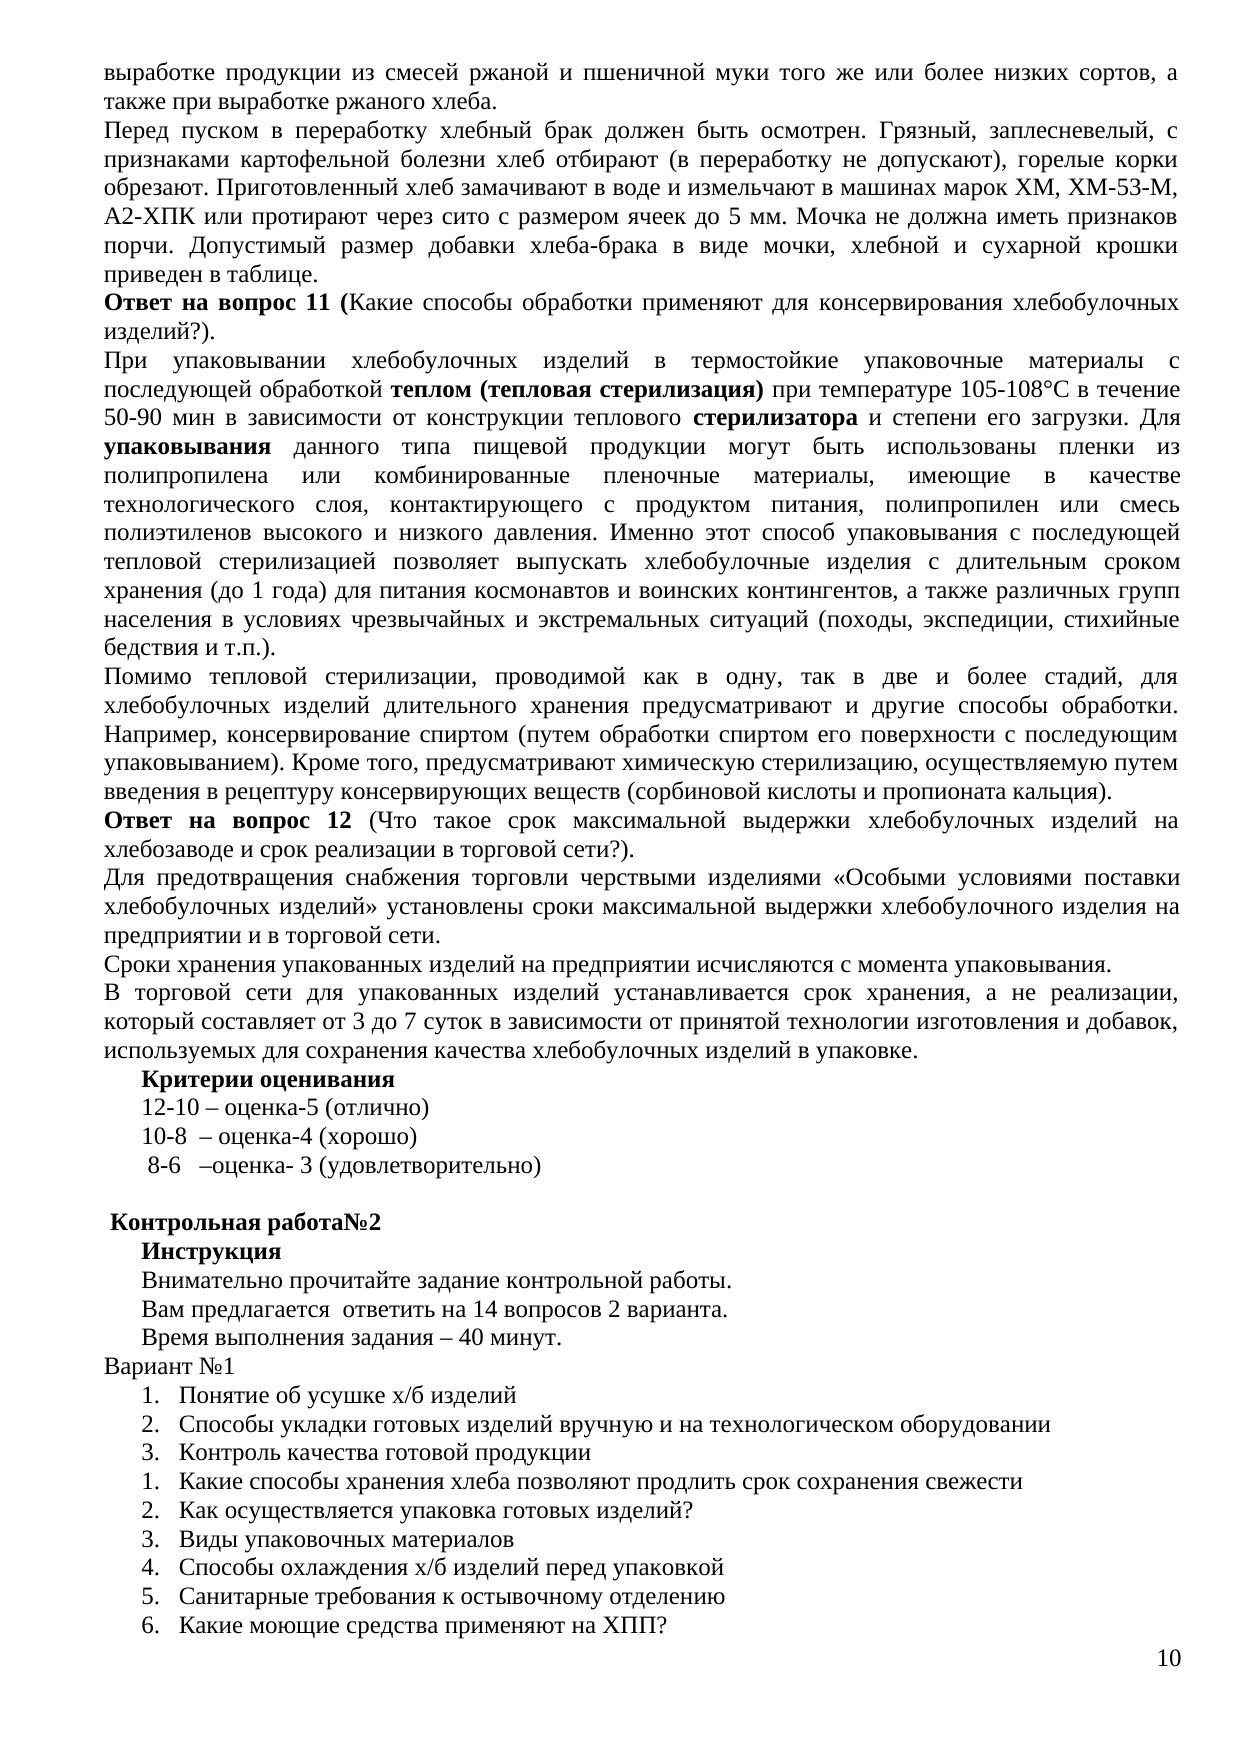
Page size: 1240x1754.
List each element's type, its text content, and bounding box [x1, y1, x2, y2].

text Контрольная работа№2 [103, 1207, 1181, 1236]
list Виды упаковочных материалов [141, 1524, 1181, 1552]
text Сроки хранения упакованных изделий на предприятии исчисляются с момента упаковывания. [103, 949, 1179, 977]
text Инструкция [141, 1236, 1181, 1265]
text Внимательно прочитайте задание контрольной работы. [141, 1265, 1181, 1294]
text Помимо тепловой стерилизации, проводимой как в одну, так в две и более стадий, для хлебобулочных изделий длительного хранения предусматривают и другие способы обработки. Например, консервирование спиртом (путем обработки спиртом его поверхности с последующим упаковыванием). Кроме того, предусматривают химическую стерилизацию, осуществляемую путем введения в рецептуру консервирующих веществ (сорбиновой кислоты и пропионата кальция). [103, 661, 1179, 805]
list Способы охлаждения х/б изделий перед упаковкой [141, 1552, 1181, 1581]
text 12-10 – оценка-5 (отлично) [141, 1092, 1181, 1121]
text Критерии оценивания [141, 1064, 1181, 1092]
text Время выполнения задания – 40 минут. [141, 1322, 1181, 1351]
text Для предотвращения снабжения торговли черствыми изделиями «Особыми условиями поставки хлебобулочных изделий» установлены сроки максимальной выдержки хлебобулочного изделия на предприятии и в торговой сети. [103, 862, 1181, 949]
list Какие способы хранения хлеба позволяют продлить срок сохранения свежести [141, 1466, 1181, 1495]
text Вариант №1 [103, 1351, 1181, 1380]
list Способы укладки готовых изделий вручную и на технологическом оборудовании [141, 1409, 1181, 1437]
list Понятие об усушке х/б изделий [141, 1380, 1181, 1409]
text Ответ на вопрос 12 (Что такое срок максимальной выдержки хлебобулочных изделий на хлебозаводе и срок реализации в торговой сети?). [103, 805, 1179, 862]
text выработке продукции из смесей ржаной и пшеничной муки того же или более низких сортов, а также при выработке ржаного хлеба. [103, 57, 1179, 115]
list Санитарные требования к остывочному отделению [141, 1581, 1181, 1610]
text Перед пуском в переработку хлебный брак должен быть осмотрен. Грязный, заплесневелый, с признаками картофельной болезни хлеб отбирают (в переработку не допускают), горелые корки обрезают. Приготовленный хлеб замачивают в воде и измельчают в машинах марок ХМ, ХМ-53-М, А2-ХПК или протирают через сито с размером ячеек до 5 мм. Мочка не должна иметь признаков порчи. Допустимый размер добавки хлеба-брака в виде мочки, хлебной и сухарной крошки приведен в таблице. [103, 115, 1179, 287]
list Какие моющие средства применяют на ХПП? [141, 1610, 1181, 1639]
list Как осуществляется упаковка готовых изделий? [141, 1495, 1181, 1524]
text Вам предлагается ответить на 14 вопросов 2 варианта. [141, 1294, 1181, 1322]
text В торговой сети для упакованных изделий устанавливается срок хранения, а не реализации, который составляет от 3 до 7 суток в зависимости от принятой технологии изготовления и добавок, используемых для сохранения качества хлебобулочных изделий в упаковке. [103, 977, 1179, 1064]
text 10-8 – оценка-4 (хорошо) [141, 1121, 1181, 1150]
text 8-6 –оценка- 3 (удовлетворительно) [141, 1150, 1181, 1179]
text При упаковывании хлебобулочных изделий в термостойкие упаковочные материалы с последующей обработкой теплом (тепловая стерилизация) при температуре 105-108°С в течение 50-90 мин в зависимости от конструкции теплового стерилизатора и степени его загрузки. Для упаковывания данного типа пищевой продукции могут быть использованы пленки из полипропилена или комбинированные пленочные материалы, имеющие в качестве технологического слоя, контактирующего с продуктом питания, полипропилен или смесь полиэтиленов высокого и низкого давления. Именно этот способ упаковывания с последующей тепловой стерилизацией позволяет выпускать хлебобулочные изделия с длительным сроком хранения (до 1 года) для питания космонавтов и воинских контингентов, а также различных групп населения в условиях чрезвычайных и экстремальных ситуаций (походы, экспедиции, стихийные бедствия и т.п.). [103, 345, 1181, 661]
text Ответ на вопрос 11 (Какие способы обработки применяют для консервирования хлебобулочных изделий?). [103, 287, 1179, 345]
list Контроль качества готовой продукции [141, 1437, 1181, 1466]
